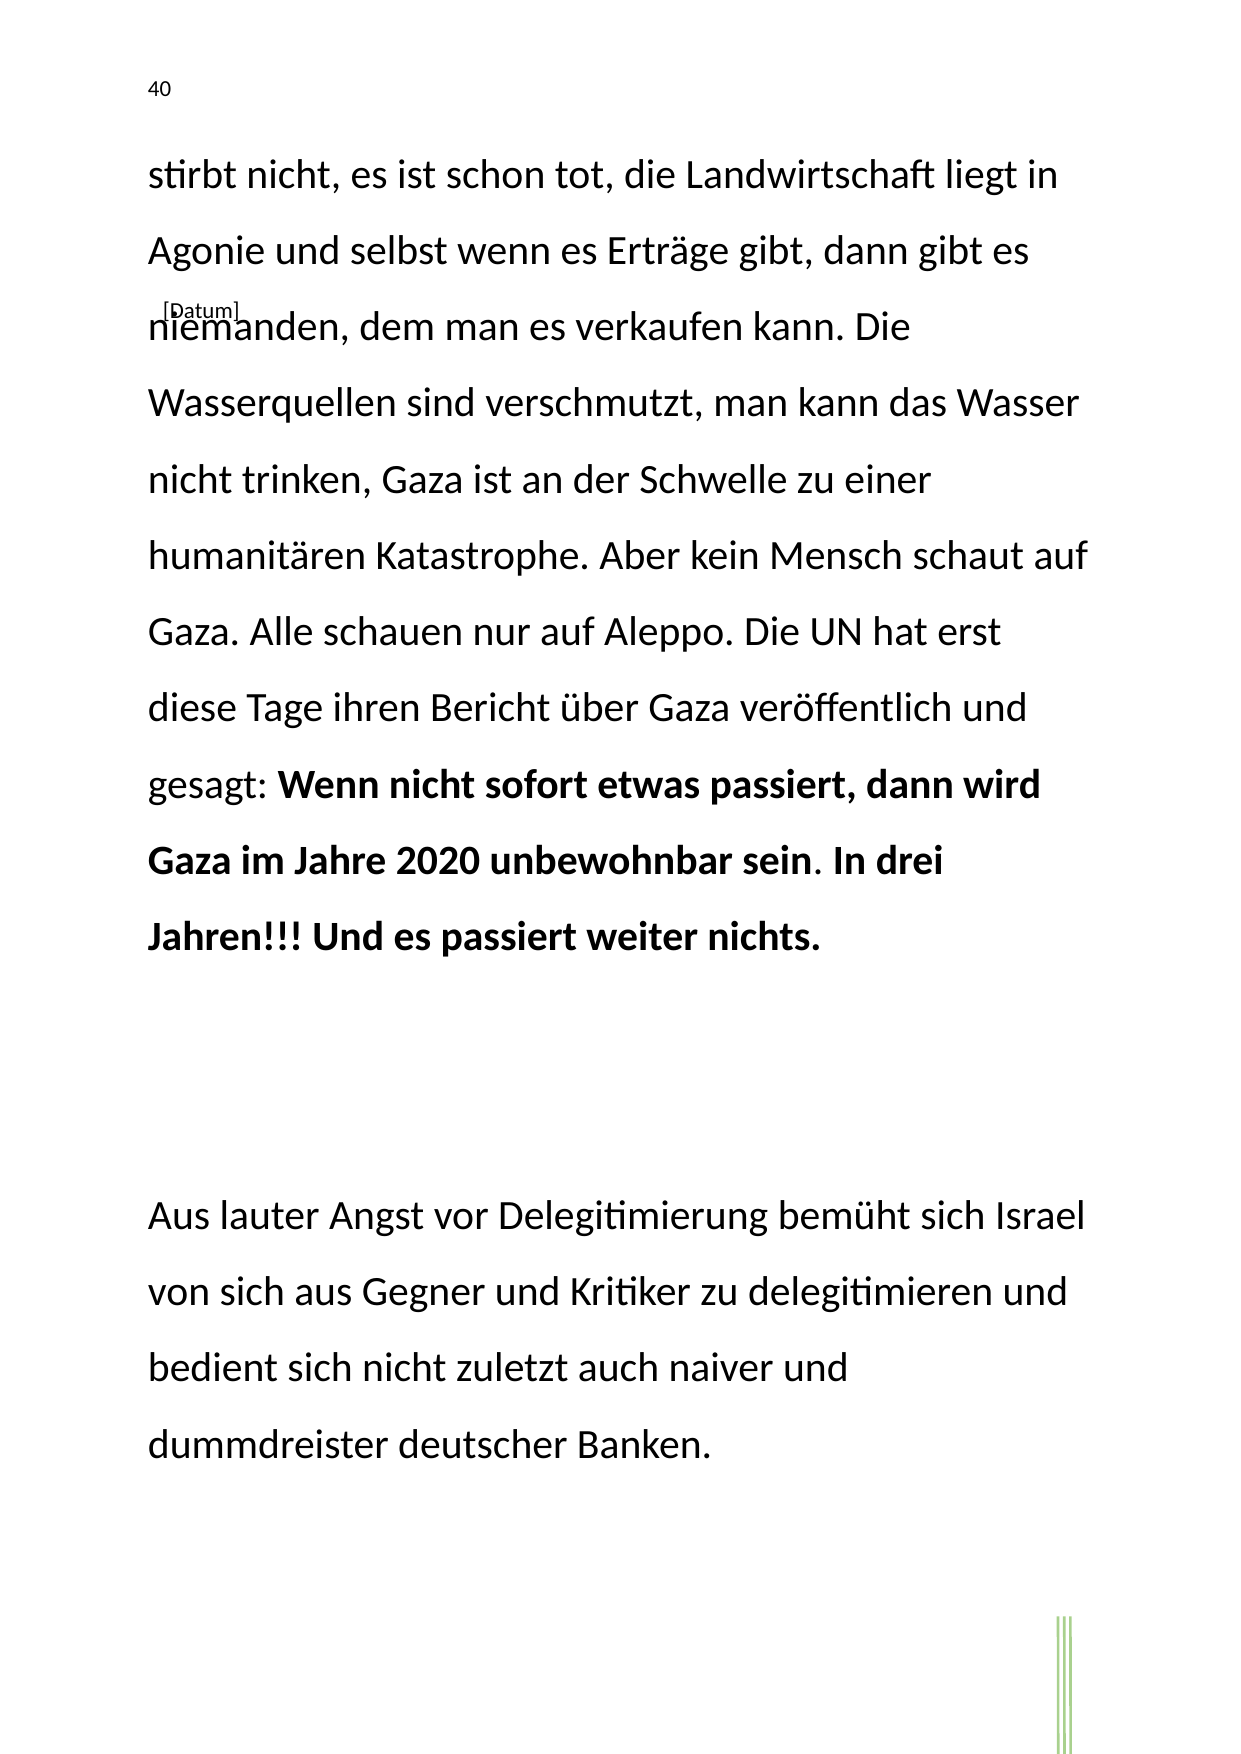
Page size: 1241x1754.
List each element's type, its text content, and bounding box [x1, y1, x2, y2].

text stirbt nicht, es ist schon tot, die Landwirtschaft liegt in Agonie und selbst wenn es Erträge gibt, dann gibt es niemanden, dem man es verkaufen kann. Die Wasserquellen sind verschmutzt, man kann das Wasser nicht trinken, Gaza ist an der Schwelle zu einer humanitären Katastrophe. Aber kein Mensch schaut auf Gaza. Alle schauen nur auf Aleppo. Die UN hat erst diese Tage ihren Bericht über Gaza veröffentlich und gesagt: Wenn nicht sofort etwas passiert, dann wird Gaza im Jahre 2020 unbewohnbar sein. In drei Jahren!!! Und es passiert weiter nichts. [148, 148, 1093, 961]
text Aus lauter Angst vor Delegitimierung bemüht sich Israel von sich aus Gegner und Kritiker zu delegitimieren und bedient sich nicht zuletzt auch naiver und dummdreister deutscher Banken. [148, 1189, 1093, 1468]
